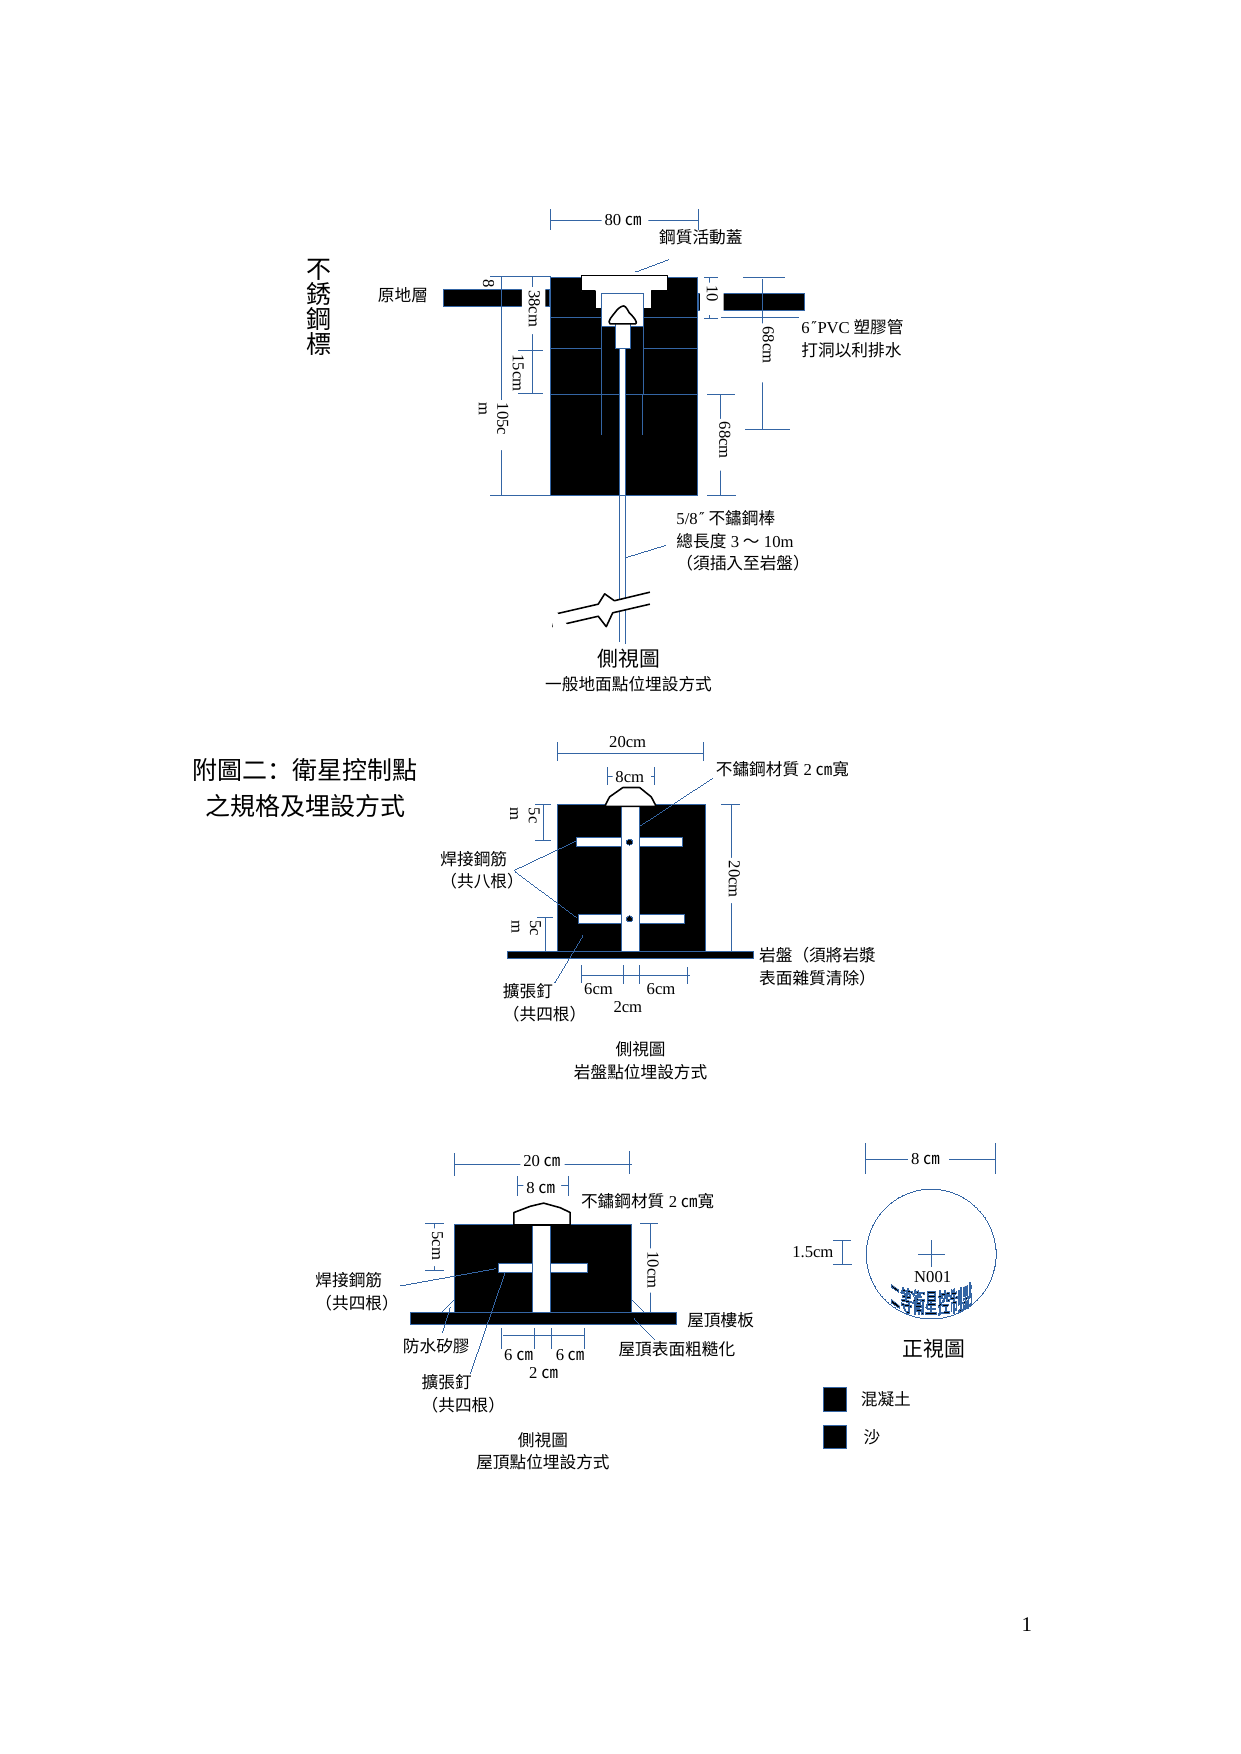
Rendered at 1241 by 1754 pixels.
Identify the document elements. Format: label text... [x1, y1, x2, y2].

text 附圖二：衛星控制點之規格及埋設方式 [187, 150, 1053, 823]
text 不銹鋼標 [301, 256, 337, 381]
